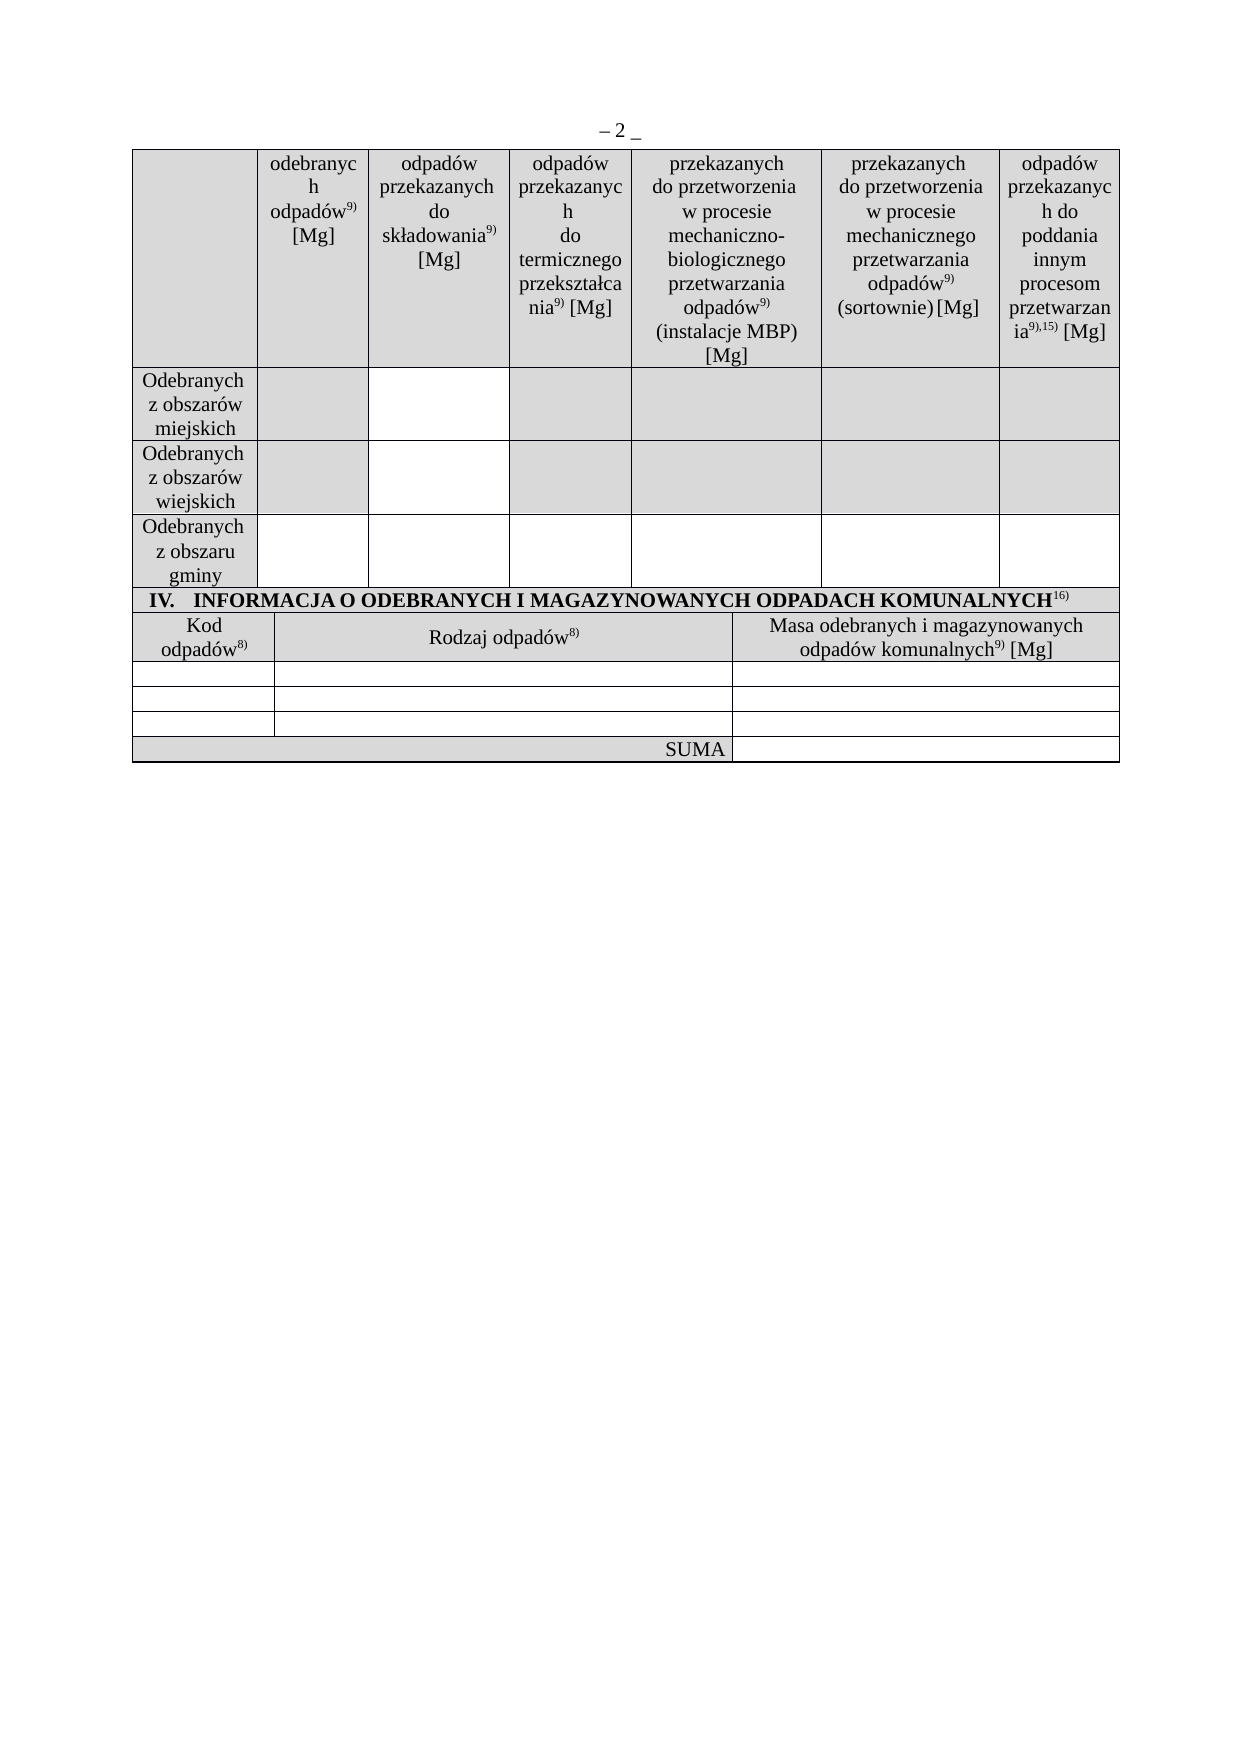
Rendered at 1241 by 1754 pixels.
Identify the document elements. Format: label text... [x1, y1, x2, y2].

table_cell [733, 687, 1119, 711]
table_cell [822, 441, 999, 513]
table_cell INFORMACJA O ODEBRANYCH I MAGAZYNOWANYCH ODPADACH KOMUNALNYCH16) [133, 588, 1119, 612]
table_cell [632, 368, 821, 440]
table_cell [133, 150, 257, 367]
table_cell [369, 368, 509, 440]
table_cell [133, 712, 274, 736]
table_cell [510, 515, 631, 587]
table_cell przekazanych do przetworzenia w procesie mechaniczno-biologicznego przetwarzania odpadów9) (instalacje MBP) [Mg] [632, 150, 821, 367]
table_cell [632, 441, 821, 513]
table_cell [275, 712, 732, 736]
table_cell [258, 441, 368, 513]
table_cell [258, 515, 368, 587]
table_cell [1000, 515, 1119, 587]
table_cell [1000, 368, 1119, 440]
table_cell Rodzaj odpadów8) [275, 613, 732, 661]
table_cell [510, 368, 631, 440]
table_cell [733, 662, 1119, 686]
table_cell odpadów przekazanych do składowania9) [Mg] [369, 150, 509, 367]
table_cell [133, 662, 274, 686]
table_cell Odebranych z obszaru gminy [133, 515, 257, 587]
table_cell [733, 712, 1119, 736]
table_cell [275, 662, 732, 686]
table_cell Kod odpadów8) [133, 613, 274, 661]
table_cell SUMA [133, 737, 732, 761]
table_cell [275, 687, 732, 711]
table_cell [733, 737, 1119, 761]
table_cell Odebranych z obszarów wiejskich [133, 441, 257, 513]
table_cell [510, 441, 631, 513]
table_cell [822, 368, 999, 440]
table_cell przekazanych do przetworzenia w procesie mechanicznego przetwarzania odpadów9) (sortownie) [Mg] [822, 150, 999, 367]
table_cell odpadów przekazanych do poddania innym procesom przetwarzania9),15) [Mg] [1000, 150, 1119, 367]
table_cell Masa odebranych i magazynowanych odpadów komunalnych9) [Mg] [733, 613, 1119, 661]
table_cell odebranych odpadów9) [Mg] [258, 150, 368, 367]
table_cell [632, 515, 821, 587]
table_cell [133, 687, 274, 711]
table_cell [258, 368, 368, 440]
table_cell [369, 441, 509, 513]
table_cell Odebranych z obszarów miejskich [133, 368, 257, 440]
table_cell [1000, 441, 1119, 513]
table_cell [822, 515, 999, 587]
table_cell [369, 515, 509, 587]
table_cell odpadów przekazanych do termicznego przekształcania9) [Mg] [510, 150, 631, 367]
